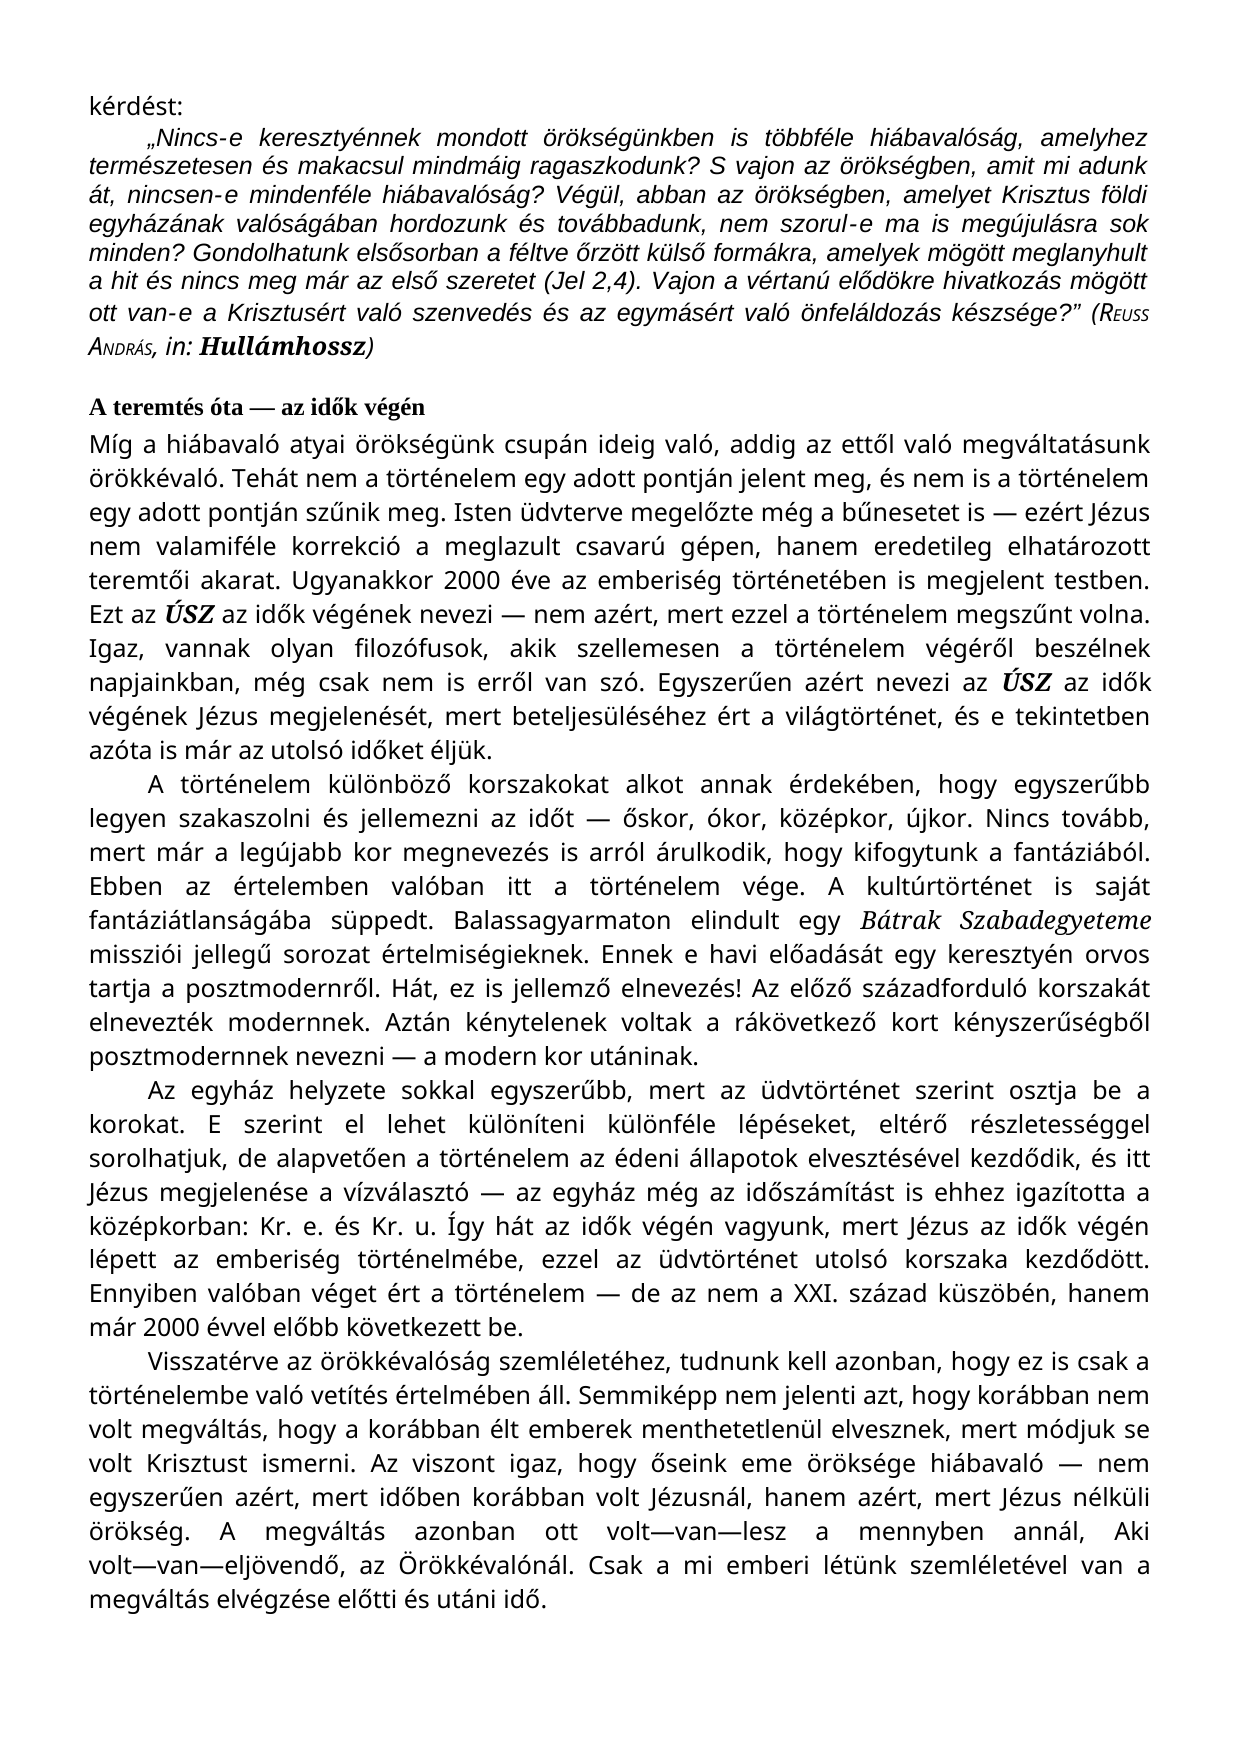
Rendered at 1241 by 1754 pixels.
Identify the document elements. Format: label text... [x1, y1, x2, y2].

text kérdést: [88, 88, 1152, 122]
text Visszatérve az örökkévalóság szemléletéhez, tudnunk kell azonban, hogy ez is csak a történelembe való vetítés értelmében áll. Semmiképp nem jelenti azt, hogy korábban nem volt megváltás, hogy a korábban élt emberek menthetetlenül elvesznek, mert módjuk se volt Krisztust ismerni. Az viszont igaz, hogy őseink eme öröksége hiábavaló ― nem egyszerűen azért, mert időben korábban volt Jézusnál, hanem azért, mert Jézus nélküli örökség. A megváltás azonban ott volt―van―lesz a mennyben annál, Aki volt―van―eljövendő, az Örökkévalónál. Csak a mi emberi létünk szemléletével van a megváltás elvégzése előtti és utáni idő. [88, 1344, 1152, 1616]
text A történelem különböző korszakokat alkot annak érdekében, hogy egyszerűbb legyen szakaszolni és jellemezni az időt ― őskor, ókor, középkor, újkor. Nincs tovább, mert már a legújabb kor megnevezés is arról árulkodik, hogy kifogytunk a fantáziából. Ebben az értelemben valóban itt a történelem vége. A kultúrtörténet is saját fantáziátlanságába süppedt. Balassagyarmaton elindult egy Bátrak Szabadegyeteme missziói jellegű sorozat értelmiségieknek. Ennek e havi előadását egy keresztyén orvos tartja a posztmodernről. Hát, ez is jellemző elnevezés! Az előző századforduló korszakát elnevezték modernnek. Aztán kénytelenek voltak a rákövetkező kort kényszerűségből posztmodernnek nevezni ― a modern kor utáninak. [88, 767, 1152, 1072]
text „Nincs‑e keresztyénnek mondott örökségünkben is többféle hiábavalóság, amelyhez természetesen és makacsul mindmáig ragaszkodunk? S vajon az örökségben, amit mi adunk át, nincsen‑e mindenféle hiábavalóság? Végül, abban az örökségben, amelyet Krisztus földi egyházának valóságában hordozunk és továbbadunk, nem szorul‑e ma is megújulásra sok minden? Gondolhatunk elsősorban a féltve őrzött külső formákra, amelyek mögött meglanyhult a hit és nincs meg már az első szeretet (Jel 2,4). Vajon a vértanú elődökre hivatkozás mögött ott van‑e a Krisztusért való szenvedés és az egymásért való önfeláldozás készsége?” (Reuss András, in: Hullámhossz) [88, 122, 1152, 363]
text Míg a hiábavaló atyai örökségünk csupán ideig való, addig az ettől való megváltatásunk örökkévaló. Tehát nem a történelem egy adott pontján jelent meg, és nem is a történelem egy adott pontján szűnik meg. Isten üdvterve megelőzte még a bűnesetet is ― ezért Jézus nem valamiféle korrekció a meglazult csavarú gépen, hanem eredetileg elhatározott teremtői akarat. Ugyanakkor 2000 éve az emberiség történetében is megjelent testben. Ezt az ÚSZ az idők végének nevezi ― nem azért, mert ezzel a történelem megszűnt volna. Igaz, vannak olyan filozófusok, akik szellemesen a történelem végéről beszélnek napjainkban, még csak nem is erről van szó. Egyszerűen azért nevezi az ÚSZ az idők végének Jézus megjelenését, mert beteljesüléséhez ért a világtörténet, és e tekintetben azóta is már az utolsó időket éljük. [88, 427, 1152, 767]
text Az egyház helyzete sokkal egyszerűbb, mert az üdvtörténet szerint osztja be a korokat. E szerint el lehet különíteni különféle lépéseket, eltérő részletességgel sorolhatjuk, de alapvetően a történelem az édeni állapotok elvesztésével kezdődik, és itt Jézus megjelenése a vízválasztó ― az egyház még az időszámítást is ehhez igazította a középkorban: Kr. e. és Kr. u. Így hát az idők végén vagyunk, mert Jézus az idők végén lépett az emberiség történelmébe, ezzel az üdvtörténet utolsó korszaka kezdődött. Ennyiben valóban véget ért a történelem ― de az nem a XXI. század küszöbén, hanem már 2000 évvel előbb következett be. [88, 1072, 1152, 1344]
subtitle A teremtés óta ― az idők végén [88, 392, 1152, 421]
